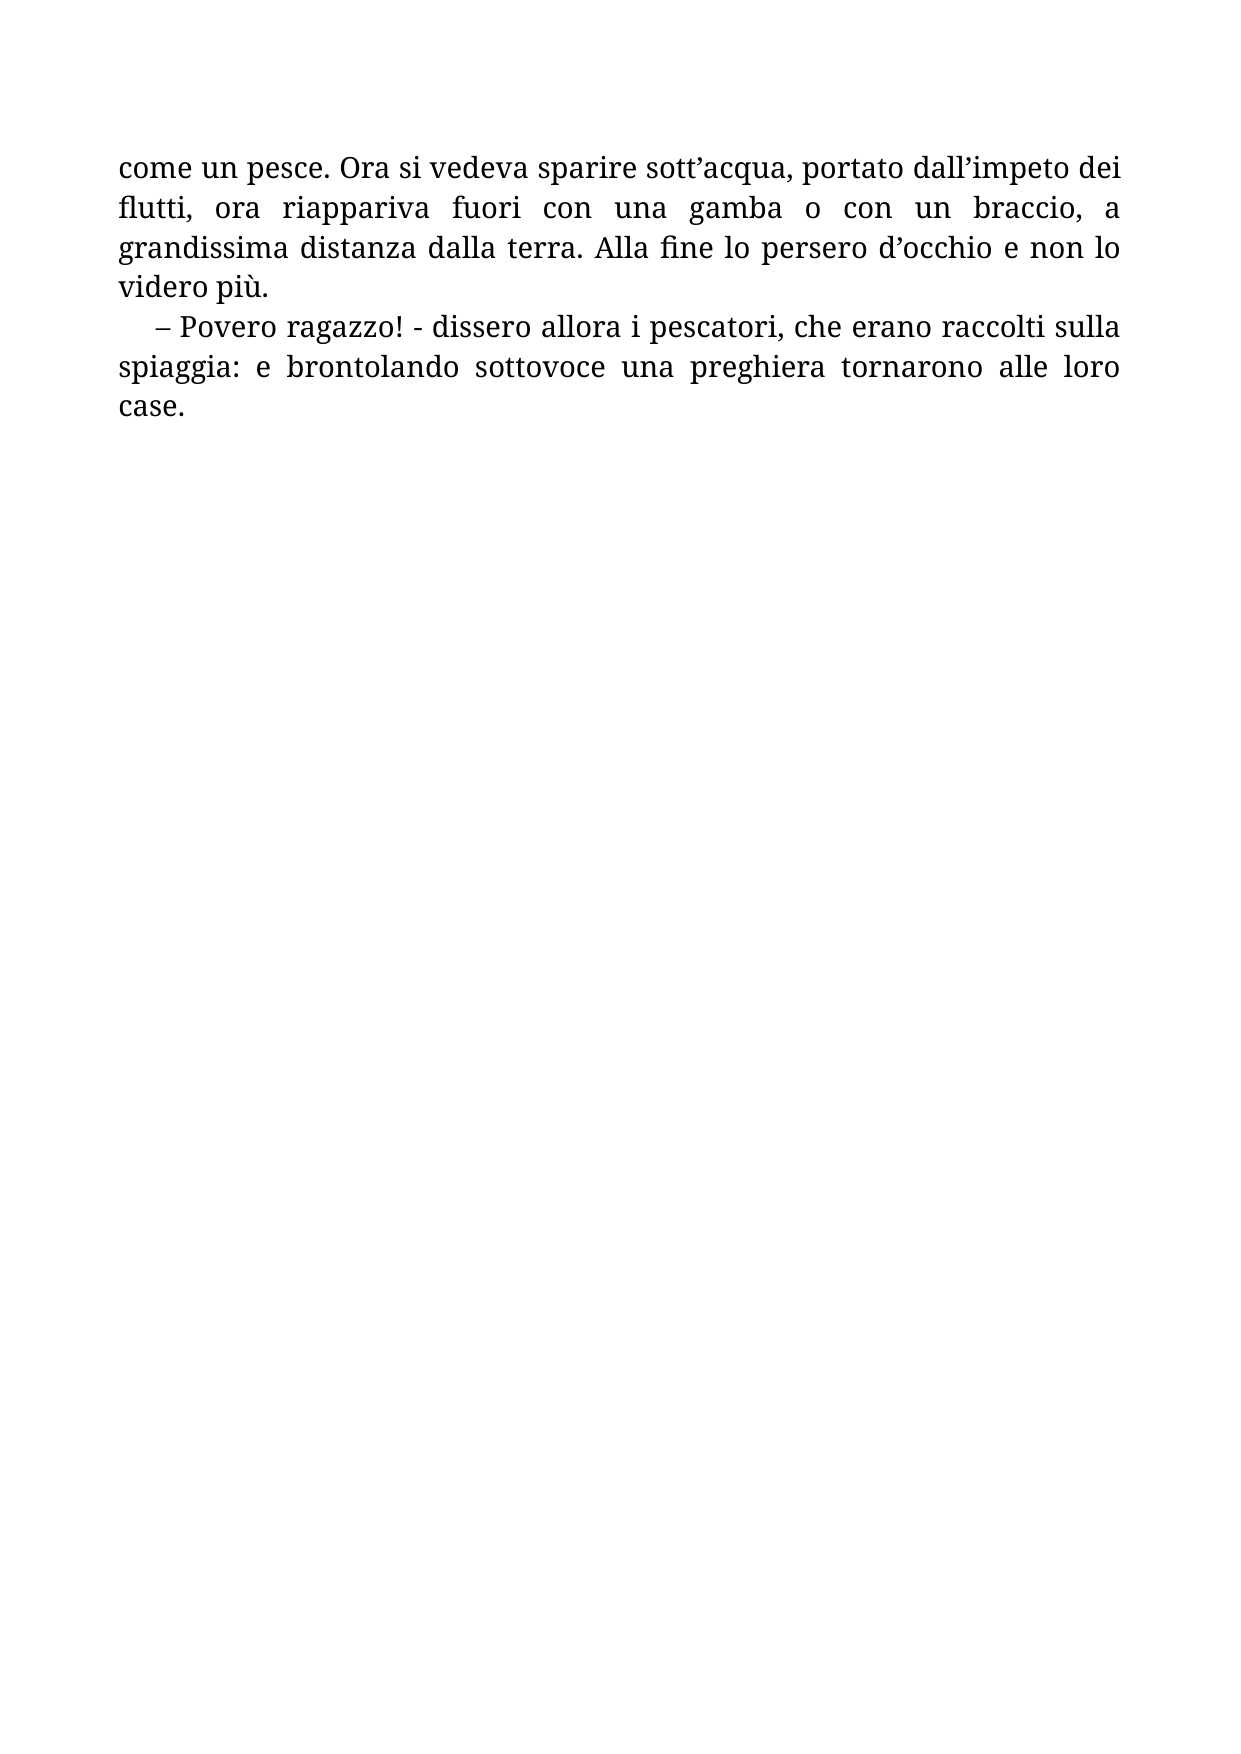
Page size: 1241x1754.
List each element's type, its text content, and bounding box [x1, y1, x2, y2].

text come un pesce. Ora si vedeva sparire sott’acqua, portato dall’impeto dei flutti, ora riappariva fuori con una gamba o con un braccio, a grandissima distanza dalla terra. Alla fine lo persero d’occhio e non lo videro più. [118, 148, 1122, 306]
text – Povero ragazzo! - dissero allora i pescatori, che erano raccolti sulla spiaggia: e brontolando sottovoce una preghiera tornarono alle loro case. [118, 306, 1122, 425]
